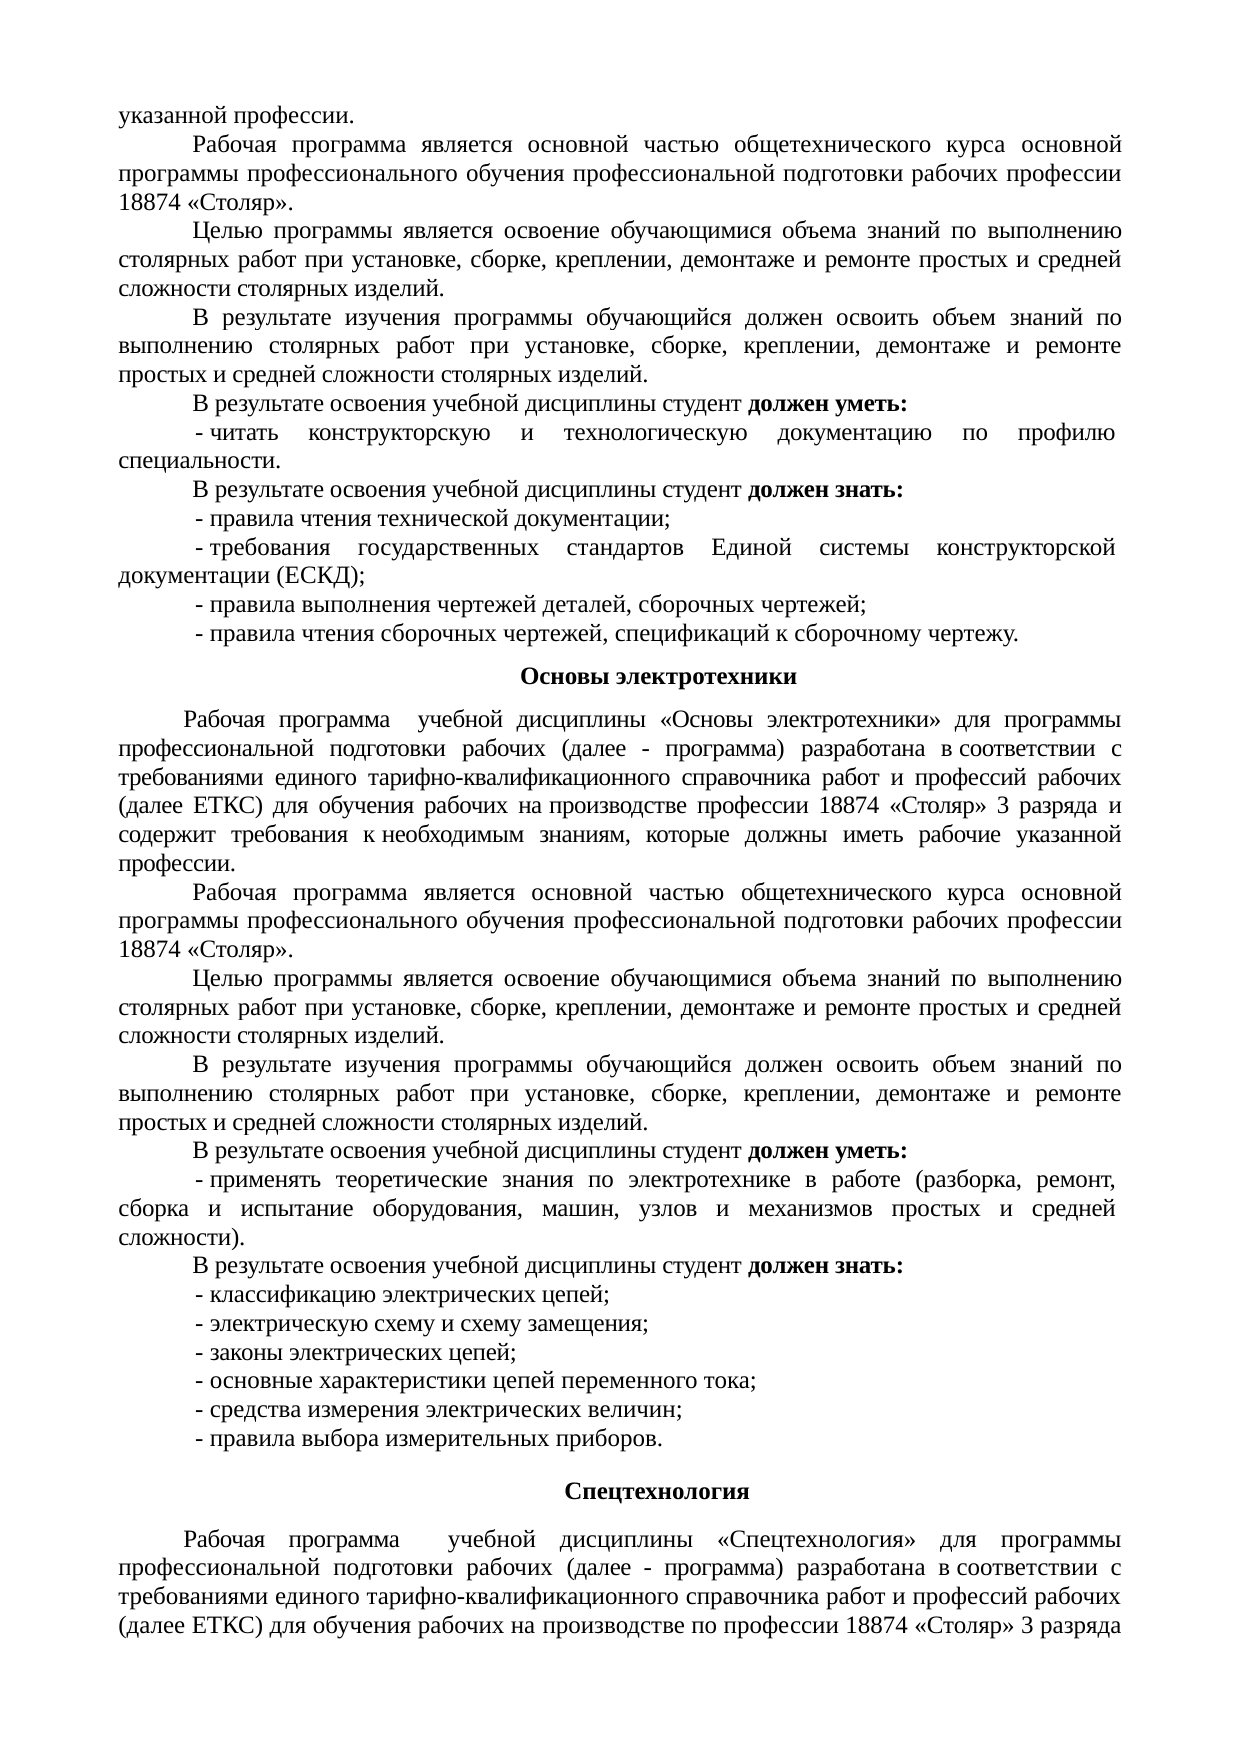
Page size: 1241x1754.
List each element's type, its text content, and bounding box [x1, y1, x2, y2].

text Рабочая программа учебной дисциплины «Спецтехнология» для программы профессиональной подготовки рабочих (далее - программа) разработана в соответствии с требованиями единого тарифно-квалификационного справочника работ и профессий рабочих (далее ЕТКС) для обучения рабочих на производстве по профессии 18874 «Столяр» 3 разряда [118, 1524, 1122, 1639]
text Спецтехнология [118, 1476, 1122, 1504]
text - средства измерения электрических величин; [118, 1394, 1116, 1423]
text В результате освоения учебной дисциплины студент должен уметь: [118, 1135, 1122, 1164]
text В результате изучения программы обучающийся должен освоить объем знаний по выполнению столярных работ при установке, сборке, креплении, демонтаже и ремонте простых и средней сложности столярных изделий. [118, 1049, 1122, 1135]
text Рабочая программа является основной частью общетехнического курса основной программы профессионального обучения профессиональной подготовки рабочих профессии 18874 «Столяр». [118, 129, 1122, 215]
text - требования государственных стандартов Единой системы конструкторской документации (ЕСКД); [118, 532, 1116, 589]
text - применять теоретические знания по электротехнике в работе (разборка, ремонт, сборка и испытание оборудования, машин, узлов и механизмов простых и средней сложности). [118, 1164, 1116, 1250]
text - правила выполнения чертежей деталей, сборочных чертежей; [118, 589, 1116, 618]
text - законы электрических цепей; [118, 1337, 1116, 1365]
text В результате освоения учебной дисциплины студент должен знать: [118, 1250, 1122, 1279]
text В результате освоения учебной дисциплины студент должен знать: [118, 474, 1122, 503]
text В результате изучения программы обучающийся должен освоить объем знаний по выполнению столярных работ при установке, сборке, креплении, демонтаже и ремонте простых и средней сложности столярных изделий. [118, 302, 1122, 388]
text - правила чтения технической документации; [118, 503, 1116, 532]
text Рабочая программа учебной дисциплины «Основы электротехники» для программы профессиональной подготовки рабочих (далее - программа) разработана в соответствии с требованиями единого тарифно-квалификационного справочника работ и профессий рабочих (далее ЕТКС) для обучения рабочих на производстве профессии 18874 «Столяр» 3 разряда и содержит требования к необходимым знаниям, которые должны иметь рабочие указанной профессии. [118, 704, 1122, 877]
text указанной профессии. [118, 100, 1122, 129]
text - основные характеристики цепей переменного тока; [118, 1365, 1116, 1394]
text - электрическую схему и схему замещения; [118, 1308, 1116, 1337]
text - читать конструкторскую и технологическую документацию по профилю специальности. [118, 417, 1116, 474]
text Целью программы является освоение обучающимися объема знаний по выполнению столярных работ при установке, сборке, креплении, демонтаже и ремонте простых и средней сложности столярных изделий. [118, 963, 1122, 1049]
text Целью программы является освоение обучающимися объема знаний по выполнению столярных работ при установке, сборке, креплении, демонтаже и ремонте простых и средней сложности столярных изделий. [118, 215, 1122, 302]
text - классификацию электрических цепей; [118, 1279, 1116, 1308]
text Рабочая программа является основной частью общетехнического курса основной программы профессионального обучения профессиональной подготовки рабочих профессии 18874 «Столяр». [118, 877, 1122, 963]
text В результате освоения учебной дисциплины студент должен уметь: [118, 388, 1122, 417]
text - правила чтения сборочных чертежей, спецификаций к сборочному чертежу. [118, 618, 1116, 647]
text Основы электротехники [118, 661, 1122, 690]
text - правила выбора измерительных приборов. [118, 1423, 1116, 1452]
